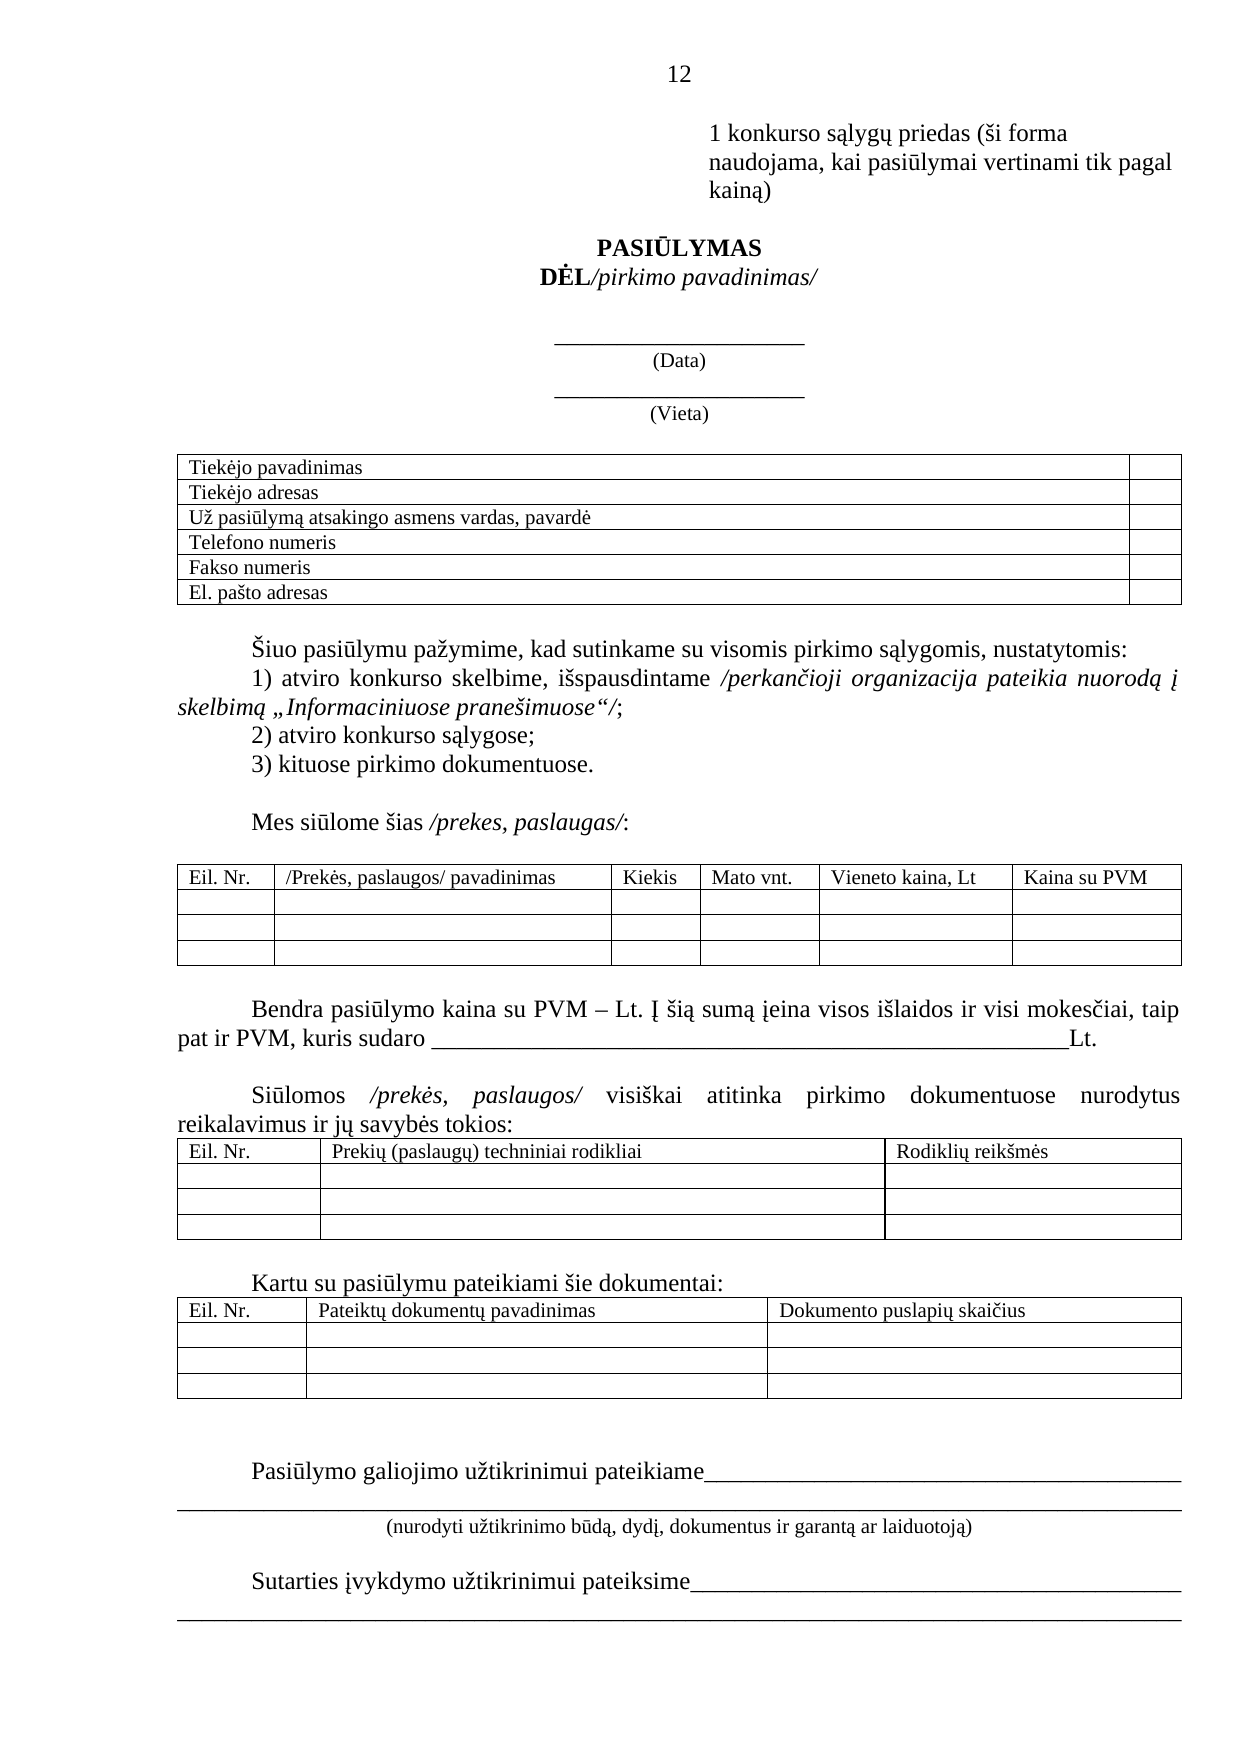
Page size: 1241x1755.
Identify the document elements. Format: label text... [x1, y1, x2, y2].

table_cell [1130, 580, 1181, 604]
table_header Eil. Nr. [178, 1298, 306, 1322]
table_cell [701, 941, 819, 964]
table_cell [768, 1323, 1181, 1347]
table_header Kiekis [612, 865, 700, 889]
table_cell [178, 1374, 306, 1397]
table_cell Fakso numeris [178, 555, 1129, 579]
text Pasiūlymo galiojimo užtikrinimui pateikiame [177, 1456, 1181, 1485]
text PASIŪLYMAS [177, 233, 1181, 262]
table_cell [701, 915, 819, 939]
table_cell [768, 1374, 1181, 1397]
table_header Dokumento puslapių skaičius [768, 1298, 1181, 1322]
table_cell [612, 890, 700, 914]
table_cell [612, 915, 700, 939]
text Sutarties įvykdymo užtikrinimui pateiksime [177, 1566, 1181, 1595]
table_header Mato vnt. [701, 865, 819, 889]
table_header Vieneto kaina, Lt [820, 865, 1012, 889]
text 1) atviro konkurso skelbime, išspausdintame /perkančioji organizacija pateikia nuorodą į skelbimą „Informaciniuose pranešimuose“/; [177, 663, 1181, 720]
text (Vieta) [177, 401, 1181, 425]
table_cell [1130, 555, 1181, 579]
text Šiuo pasiūlymu pažymime, kad sutinkame su visomis pirkimo sąlygomis, nustatytomis: [177, 634, 1181, 663]
table_header Rodiklių reikšmės [886, 1139, 1181, 1163]
table_cell [768, 1348, 1181, 1372]
table_cell [178, 1348, 306, 1372]
table_cell [1013, 890, 1181, 914]
table_cell [701, 890, 819, 914]
text Siūlomos /prekės, paslaugos/ visiškai atitinka pirkimo dokumentuose nurodytus reikalavimus ir jų savybės tokios: [177, 1081, 1181, 1138]
table_cell [1013, 915, 1181, 939]
text 2) atviro konkurso sąlygose; [177, 720, 1181, 749]
table_cell [178, 890, 274, 914]
table_cell [178, 1164, 320, 1188]
table_cell [275, 941, 611, 964]
table_header /Prekės, paslaugos/ pavadinimas [275, 865, 611, 889]
table_cell [178, 941, 274, 964]
table_cell [178, 1323, 306, 1347]
table_cell [1013, 941, 1181, 964]
table_header Kaina su PVM [1013, 865, 1181, 889]
table_cell Tiekėjo adresas [178, 480, 1129, 504]
table_cell Už pasiūlymą atsakingo asmens vardas, pavardė [178, 505, 1129, 529]
table_cell [820, 941, 1012, 964]
table_cell [1130, 505, 1181, 529]
text (nurodyti užtikrinimo būdą, dydį, dokumentus ir garantą ar laiduotoją) [177, 1513, 1181, 1538]
table_cell El. pašto adresas [178, 580, 1129, 604]
text ____________________ [177, 372, 1181, 401]
text naudojama, kai pasiūlymai vertinami tik pagal [177, 147, 1181, 176]
text Kartu su pasiūlymu pateikiami šie dokumentai: [177, 1268, 1181, 1297]
table_header Tiekėjo pavadinimas [178, 455, 1129, 479]
table_cell [886, 1189, 1181, 1213]
table_cell [886, 1215, 1181, 1238]
table_header Eil. Nr. [178, 865, 274, 889]
table_cell [178, 1215, 320, 1238]
table_header Pateiktų dokumentų pavadinimas [307, 1298, 767, 1322]
table_cell [820, 890, 1012, 914]
table_cell [820, 915, 1012, 939]
table_cell [886, 1164, 1181, 1188]
table_cell [275, 890, 611, 914]
table_cell [1130, 530, 1181, 554]
table_cell [321, 1164, 884, 1188]
text ____________________ [177, 319, 1181, 348]
table_cell [178, 1189, 320, 1213]
table_header [1130, 455, 1181, 479]
text 1 konkurso sąlygų priedas (ši forma [709, 118, 1181, 147]
table_header Eil. Nr. [178, 1139, 320, 1163]
table_cell [321, 1189, 884, 1213]
table_cell [307, 1323, 767, 1347]
table_cell [1130, 480, 1181, 504]
table_cell [275, 915, 611, 939]
table_cell [307, 1348, 767, 1372]
text 3) kituose pirkimo dokumentuose. [177, 749, 1181, 778]
text Bendra pasiūlymo kaina su PVM – Lt. Į šią sumą įeina visos išlaidos ir visi mokesčiai, taip pat ir PVM, kuris sudaro ___________________________________________________Lt. [177, 994, 1181, 1052]
table_header Prekių (paslaugų) techniniai rodikliai [321, 1139, 884, 1163]
table_cell Telefono numeris [178, 530, 1129, 554]
table_cell [612, 941, 700, 964]
text Mes siūlome šias /prekes, paslaugas/: [177, 807, 1181, 835]
table_cell [321, 1215, 884, 1238]
table_cell [307, 1374, 767, 1397]
text (Data) [177, 348, 1181, 372]
text DĖL/pirkimo pavadinimas/ [177, 262, 1181, 291]
table_cell [178, 915, 274, 939]
text kainą) [177, 176, 1181, 204]
